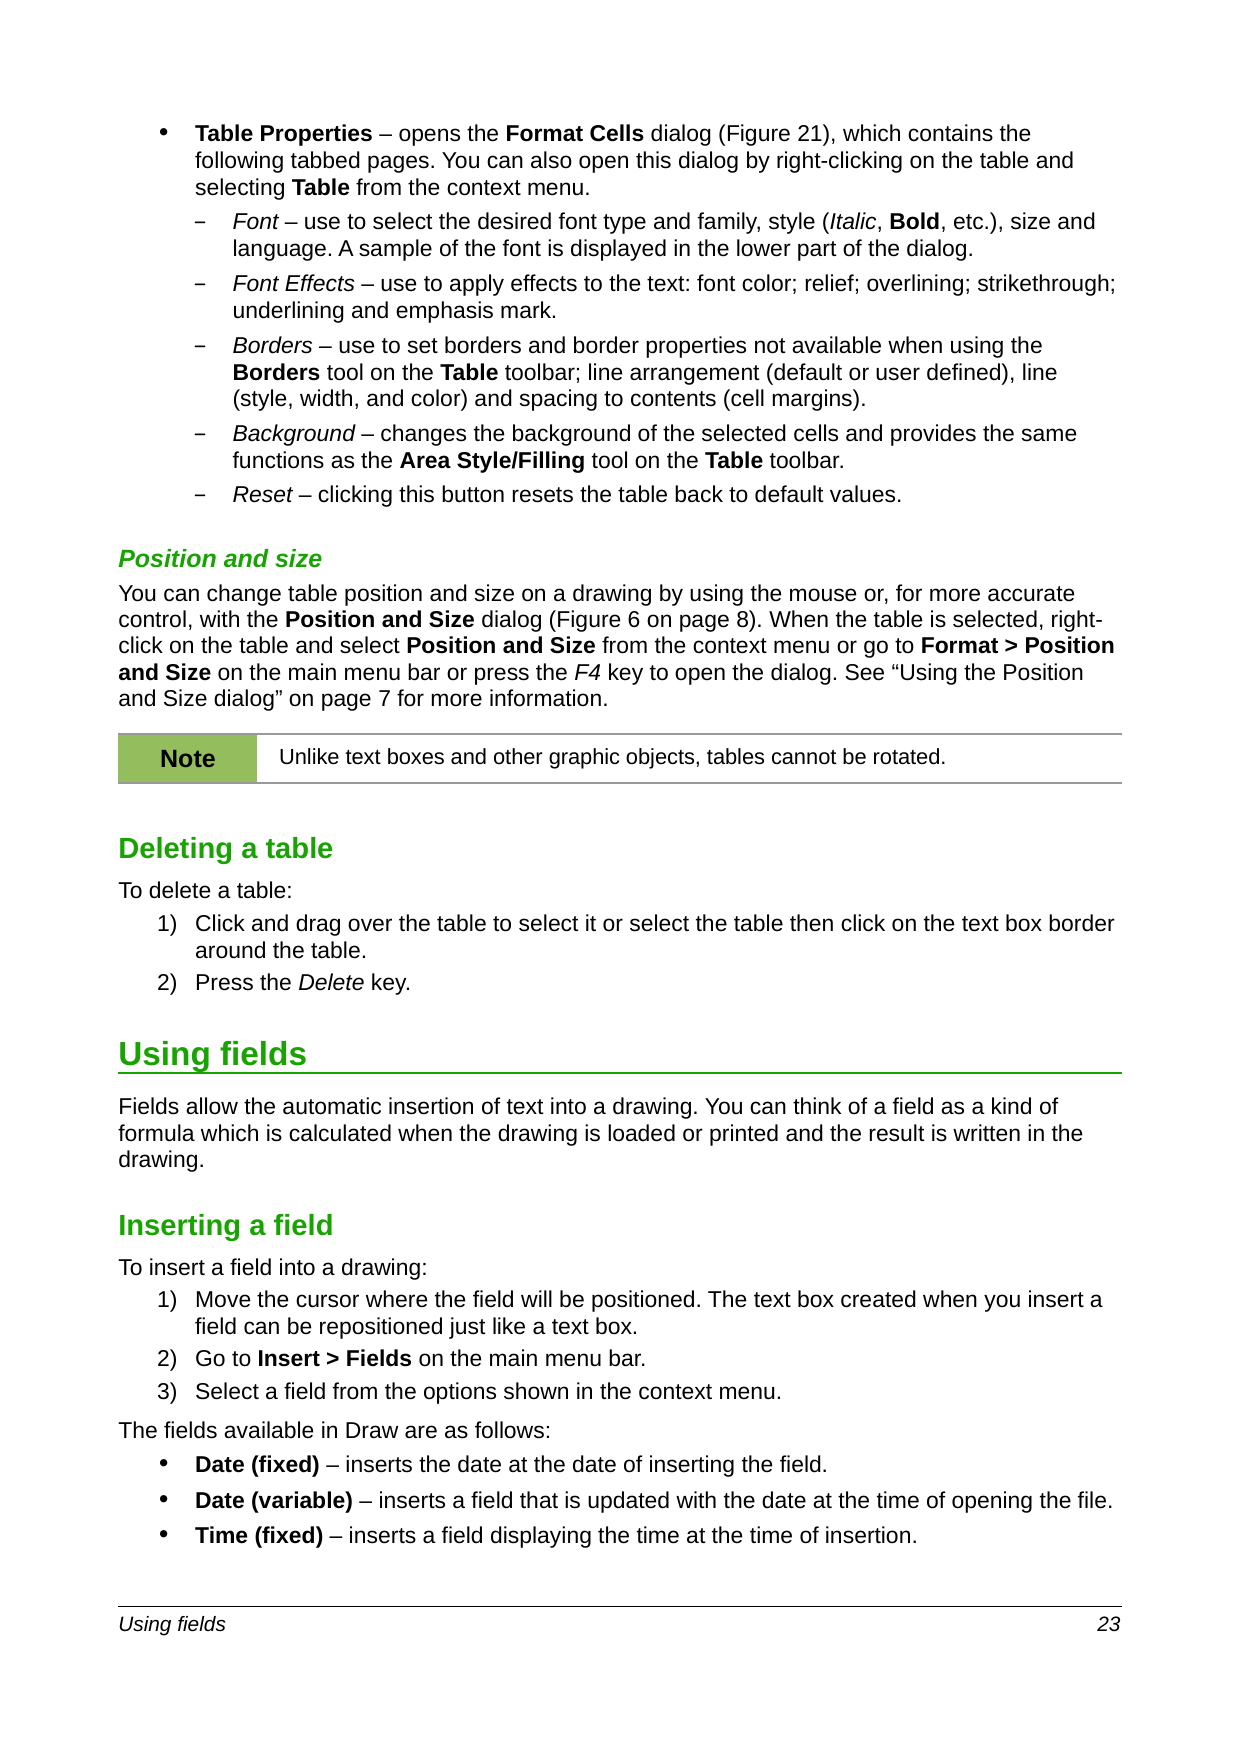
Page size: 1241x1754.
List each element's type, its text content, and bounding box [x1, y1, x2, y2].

subtitle Position and size [118, 544, 1122, 573]
list The fields available in Draw are as follows: [118, 1417, 1122, 1443]
list Date (fixed) – inserts the date at the date of inserting the field. [156, 1450, 1122, 1479]
subtitle Using fields [118, 1034, 1122, 1072]
subtitle Inserting a field [118, 1208, 1122, 1241]
table_header Note [118, 735, 257, 782]
text Fields allow the automatic insertion of text into a drawing. You can think of a field as a kind of formula which is calculated when the drawing is loaded or printed and the result is written in the drawing. [118, 1093, 1122, 1172]
list Borders – use to set borders and border properties not available when using the Borders tool on the Table toolbar; line arrangement (default or user defined), line (style, width, and color) and spacing to contents (cell margins). [193, 330, 1122, 412]
list Table Properties – opens the Format Cells dialog (Figure 21), which contains the following tabbed pages. You can also open this dialog by right-clicking on the table and selecting Table from the context menu. [156, 118, 1122, 200]
list Font Effects – use to apply effects to the text: font color; relief; overlining; strikethrough; underlining and emphasis mark. [193, 268, 1122, 323]
list Background – changes the background of the selected cells and provides the same functions as the Area Style/Filling tool on the Table toolbar. [193, 418, 1122, 473]
list Select a field from the options shown in the context menu. [177, 1378, 1122, 1404]
list Move the cursor where the field will be positioned. The text box created when you insert a field can be repositioned just like a text box. [177, 1286, 1122, 1339]
list Go to Insert > Fields on the main menu bar. [177, 1345, 1122, 1372]
list Click and drag over the table to select it or select the table then click on the text box border around the table. [177, 910, 1122, 963]
table_header Unlike text boxes and other graphic objects, tables cannot be rotated. [258, 735, 1122, 782]
list Time (fixed) – inserts a field displaying the time at the time of insertion. [156, 1521, 1122, 1550]
subtitle Deleting a table [118, 832, 1122, 865]
list Press the Delete key. [177, 969, 1122, 996]
list Font – use to select the desired font type and family, style (Italic, Bold, etc.), size and language. A sample of the font is displayed in the lower part of the dialog. [193, 206, 1122, 262]
text You can change table position and size on a drawing by using the mouse or, for more accurate control, with the Position and Size dialog (Figure 6 on page 8). When the table is selected, right-click on the table and select Position and Size from the context menu or go to Format > Position and Size on the main menu bar or press the F4 key to open the dialog. See “Using the Position and Size dialog” on page 7 for more information. [118, 579, 1122, 711]
list To insert a field into a drawing: [118, 1254, 1122, 1280]
list Reset – clicking this button resets the table back to default values. [193, 480, 1122, 509]
list To delete a table: [118, 877, 1122, 904]
list Date (variable) – inserts a field that is updated with the date at the time of opening the file. [156, 1485, 1122, 1514]
